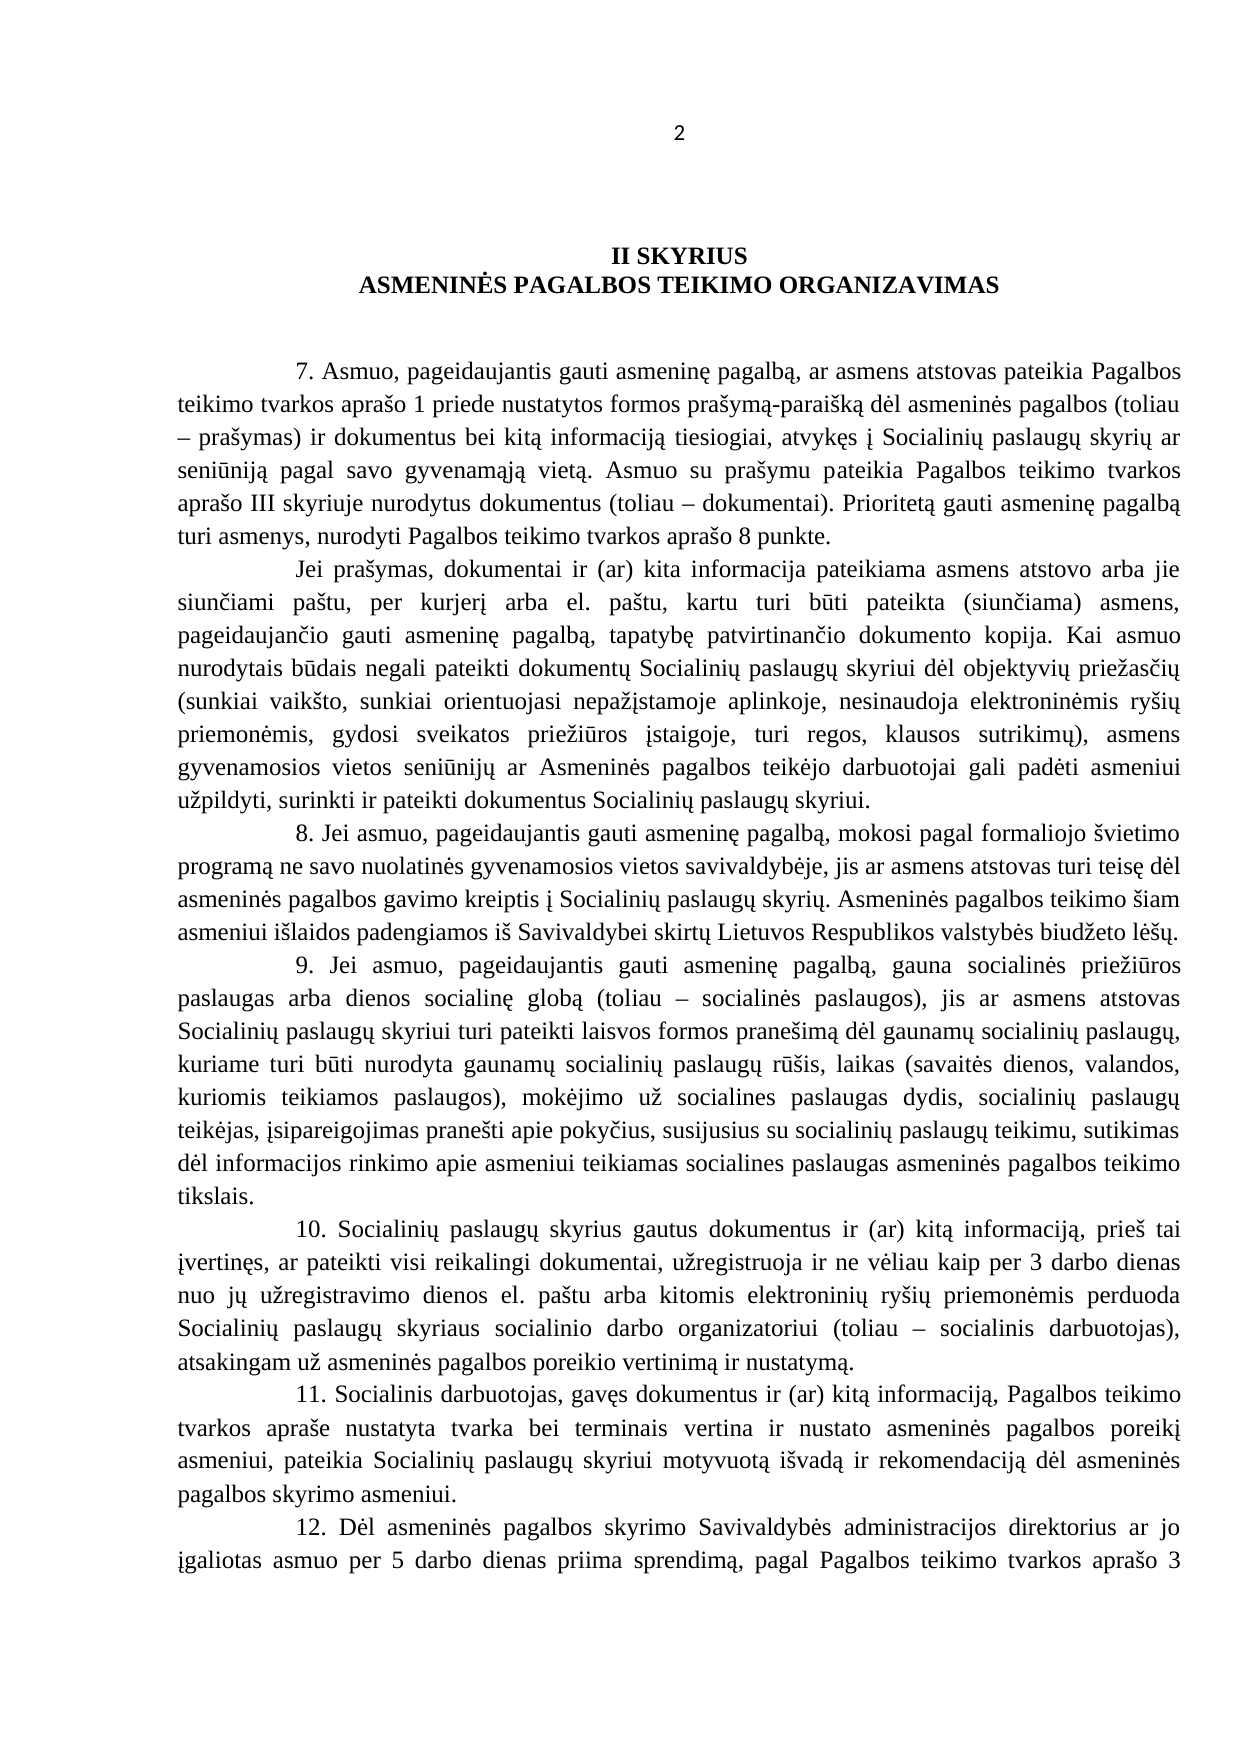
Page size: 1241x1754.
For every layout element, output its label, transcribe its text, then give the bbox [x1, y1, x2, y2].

text 8. Jei asmuo, pageidaujantis gauti asmeninę pagalbą, mokosi pagal formaliojo švietimo programą ne savo nuolatinės gyvenamosios vietos savivaldybėje, jis ar asmens atstovas turi teisę dėl asmeninės pagalbos gavimo kreiptis į Socialinių paslaugų skyrių. Asmeninės pagalbos teikimo šiam asmeniui išlaidos padengiamos iš Savivaldybei skirtų Lietuvos Respublikos valstybės biudžeto lėšų. [177, 818, 1181, 946]
text 7. Asmuo, pageidaujantis gauti asmeninę pagalbą, ar asmens atstovas pateikia Pagalbos teikimo tvarkos aprašo 1 priede nustatytos formos prašymą-paraišką dėl asmeninės pagalbos (toliau – prašymas) ir dokumentus bei kitą informaciją tiesiogiai, atvykęs į Socialinių paslaugų skyrių ar seniūniją pagal savo gyvenamąją vietą. Asmuo su prašymu pateikia Pagalbos teikimo tvarkos aprašo III skyriuje nurodytus dokumentus (toliau – dokumentai). Prioritetą gauti asmeninę pagalbą turi asmenys, nurodyti Pagalbos teikimo tvarkos aprašo 8 punkte. [177, 356, 1181, 550]
text 12. Dėl asmeninės pagalbos skyrimo Savivaldybės administracijos direktorius ar jo įgaliotas asmuo per 5 darbo dienas priima sprendimą, pagal Pagalbos teikimo tvarkos aprašo 3 [177, 1512, 1181, 1573]
text II SKYRIUS [177, 241, 1181, 270]
text Jei prašymas, dokumentai ir (ar) kita informacija pateikiama asmens atstovo arba jie siunčiami paštu, per kurjerį arba el. paštu, kartu turi būti pateikta (siunčiama) asmens, pageidaujančio gauti asmeninę pagalbą, tapatybę patvirtinančio dokumento kopija. Kai asmuo nurodytais būdais negali pateikti dokumentų Socialinių paslaugų skyriui dėl objektyvių priežasčių (sunkiai vaikšto, sunkiai orientuojasi nepažįstamoje aplinkoje, nesinaudoja elektroninėmis ryšių priemonėmis, gydosi sveikatos priežiūros įstaigoje, turi regos, klausos sutrikimų), asmens gyvenamosios vietos seniūnijų ar Asmeninės pagalbos teikėjo darbuotojai gali padėti asmeniui užpildyti, surinkti ir pateikti dokumentus Socialinių paslaugų skyriui. [177, 554, 1181, 814]
text 11. Socialinis darbuotojas, gavęs dokumentus ir (ar) kitą informaciją, Pagalbos teikimo tvarkos apraše nustatyta tvarka bei terminais vertina ir nustato asmeninės pagalbos poreikį asmeniui, pateikia Socialinių paslaugų skyriui motyvuotą išvadą ir rekomendaciją dėl asmeninės pagalbos skyrimo asmeniui. [177, 1379, 1181, 1507]
text Asmeninės pagalbos teikimo organizavimas [177, 270, 1181, 298]
text 10. Socialinių paslaugų skyrius gautus dokumentus ir (ar) kitą informaciją, prieš tai įvertinęs, ar pateikti visi reikalingi dokumentai, užregistruoja ir ne vėliau kaip per 3 darbo dienas nuo jų užregistravimo dienos el. paštu arba kitomis elektroninių ryšių priemonėmis perduoda Socialinių paslaugų skyriaus socialinio darbo organizatoriui (toliau – socialinis darbuotojas), atsakingam už asmeninės pagalbos poreikio vertinimą ir nustatymą. [177, 1214, 1181, 1375]
text 9. Jei asmuo, pageidaujantis gauti asmeninę pagalbą, gauna socialinės priežiūros paslaugas arba dienos socialinę globą (toliau – socialinės paslaugos), jis ar asmens atstovas Socialinių paslaugų skyriui turi pateikti laisvos formos pranešimą dėl gaunamų socialinių paslaugų, kuriame turi būti nurodyta gaunamų socialinių paslaugų rūšis, laikas (savaitės dienos, valandos, kuriomis teikiamos paslaugos), mokėjimo už socialines paslaugas dydis, socialinių paslaugų teikėjas, įsipareigojimas pranešti apie pokyčius, susijusius su socialinių paslaugų teikimu, sutikimas dėl informacijos rinkimo apie asmeniui teikiamas socialines paslaugas asmeninės pagalbos teikimo tikslais. [177, 950, 1181, 1210]
